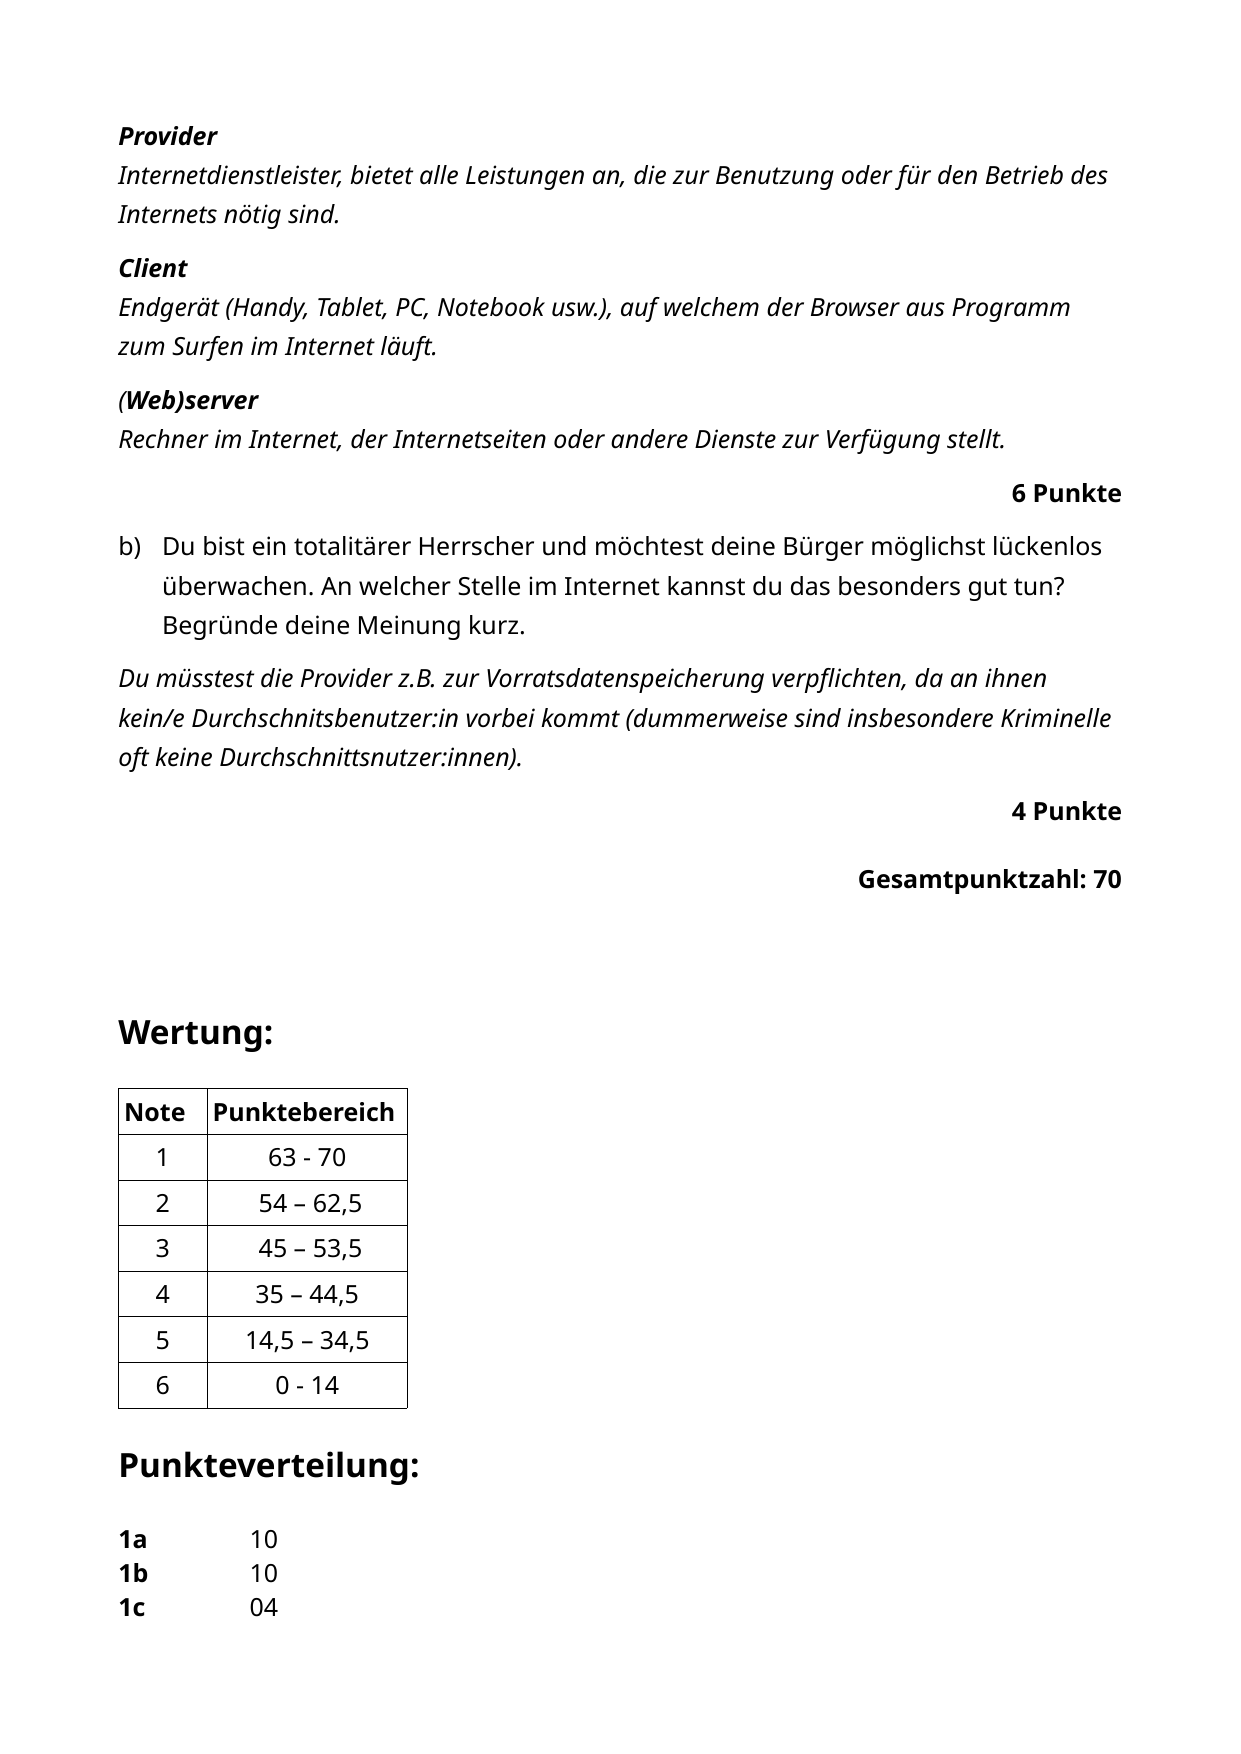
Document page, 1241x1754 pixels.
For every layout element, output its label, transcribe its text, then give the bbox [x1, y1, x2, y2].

table_cell 0 - 14 [208, 1363, 407, 1408]
table_cell 63 - 70 [208, 1135, 407, 1179]
text 6 Punkte [118, 475, 1122, 509]
table_cell 3 [119, 1226, 207, 1271]
table_cell 1 [119, 1135, 207, 1179]
text (Web)server Rechner im Internet, der Internetseiten oder andere Dienste zur Verfügung stellt. [118, 382, 1122, 456]
table_cell 45 – 53,5 [208, 1226, 407, 1271]
text 4 Punkte [118, 793, 1122, 827]
table_cell 14,5 – 34,5 [208, 1317, 407, 1362]
table_header Note [119, 1089, 207, 1134]
text 1a 10 [118, 1521, 1122, 1555]
table_cell 6 [119, 1363, 207, 1408]
text Wertung: [118, 1009, 1122, 1054]
table_cell 5 [119, 1317, 207, 1362]
text 1c 04 [118, 1589, 1122, 1623]
text Client Endgerät (Handy, Tablet, PC, Notebook usw.), auf welchem der Browser aus Programm zum Surfen im Internet läuft. [118, 250, 1122, 363]
table_cell 54 – 62,5 [208, 1181, 407, 1225]
table_cell 2 [119, 1181, 207, 1225]
text b) Du bist ein totalitärer Herrscher und möchtest deine Bürger möglichst lückenlos überwachen. An welcher Stelle im Internet kannst du das besonders gut tun? Begründe deine Meinung kurz. [118, 529, 1122, 641]
text Punkteverteilung: [118, 1442, 1122, 1487]
text Gesamtpunktzahl: 70 [118, 861, 1122, 895]
table_cell 35 – 44,5 [208, 1272, 407, 1316]
table_cell 4 [119, 1272, 207, 1316]
table_header Punktebereich [208, 1089, 407, 1134]
text Provider Internetdienstleister, bietet alle Leistungen an, die zur Benutzung oder für den Betrieb des Internets nötig sind. [118, 118, 1122, 231]
text 1b 10 [118, 1555, 1122, 1589]
text Du müsstest die Provider z.B. zur Vorratsdatenspeicherung verpflichten, da an ihnen kein/e Durchschnitsbenutzer:in vorbei kommt (dummerweise sind insbesondere Kriminelle oft keine Durchschnittsnutzer:innen). [118, 661, 1122, 773]
